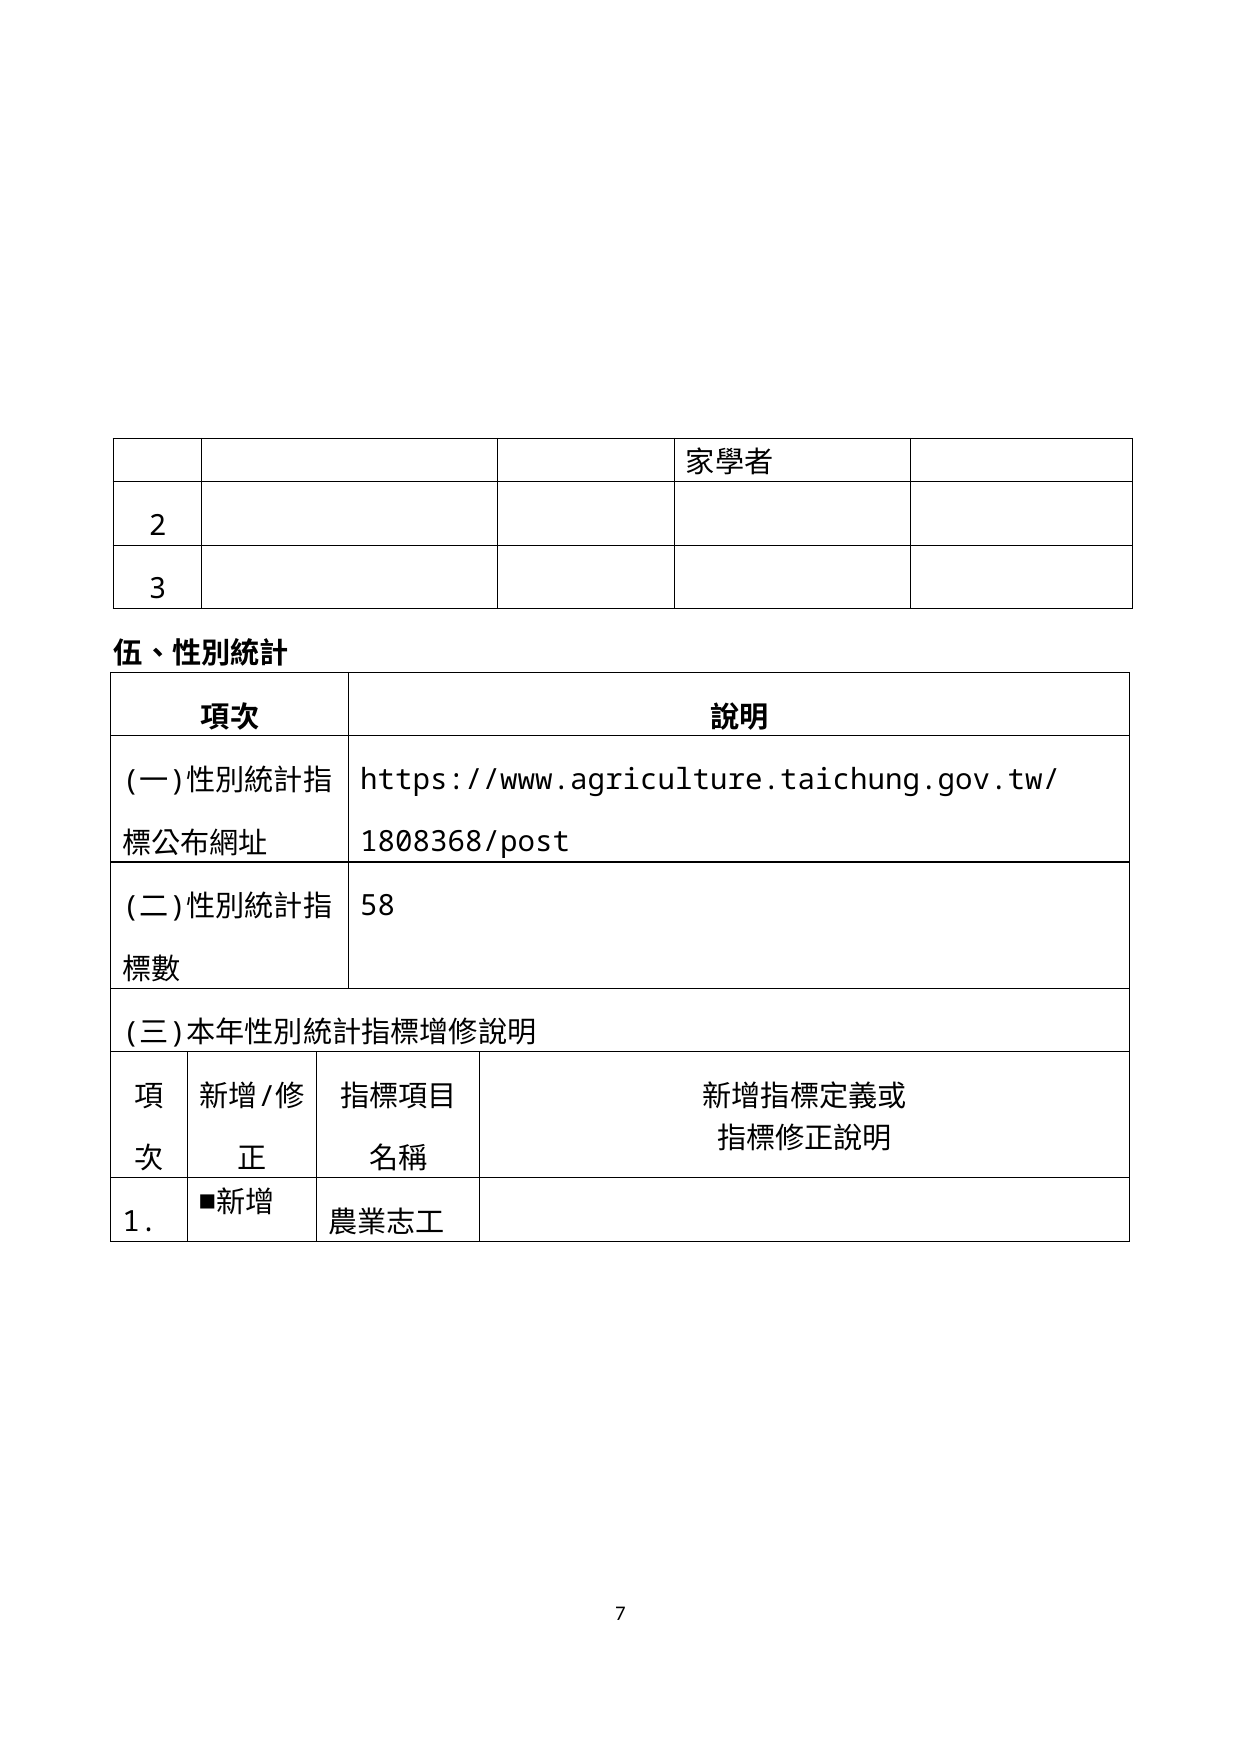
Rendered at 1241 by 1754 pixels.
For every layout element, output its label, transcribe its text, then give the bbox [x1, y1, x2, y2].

table_cell (三)本年性別統計指標增修說明 [111, 989, 1129, 1051]
text 伍、性別統計 [114, 609, 1053, 672]
table_cell 項次 [111, 1052, 187, 1177]
table_cell [498, 439, 674, 481]
table_cell [911, 439, 1132, 481]
table_cell [480, 1178, 1129, 1241]
table_cell 家學者 [675, 439, 910, 481]
table_cell [202, 439, 497, 481]
table_cell [498, 546, 674, 608]
table_cell [911, 482, 1132, 545]
table_cell https://www.agriculture.taichung.gov.tw/1808368/post [349, 736, 1129, 861]
table_cell (二)性別統計指標數 [111, 863, 348, 987]
table_cell (一)性別統計指標公布網址 [111, 736, 348, 861]
table_cell 1. [111, 1178, 187, 1241]
table_cell 農業志工 [317, 1178, 479, 1241]
table_cell [675, 482, 910, 545]
table_cell [202, 546, 497, 608]
table_cell [675, 546, 910, 608]
table_cell [114, 439, 201, 481]
table_cell [202, 482, 497, 545]
table_cell 新增指標定義或 指標修正說明 [480, 1052, 1129, 1177]
table_header 說明 [349, 673, 1129, 735]
table_cell 指標項目名稱 [317, 1052, 479, 1177]
table_cell 3 [114, 546, 201, 608]
table_cell ■新增 [188, 1178, 316, 1241]
table_header 項次 [111, 673, 348, 735]
table_cell 新增/修正 [188, 1052, 316, 1177]
table_cell [498, 482, 674, 545]
table_cell [911, 546, 1132, 608]
table_cell 58 [349, 863, 1129, 987]
table_cell 2 [114, 482, 201, 545]
